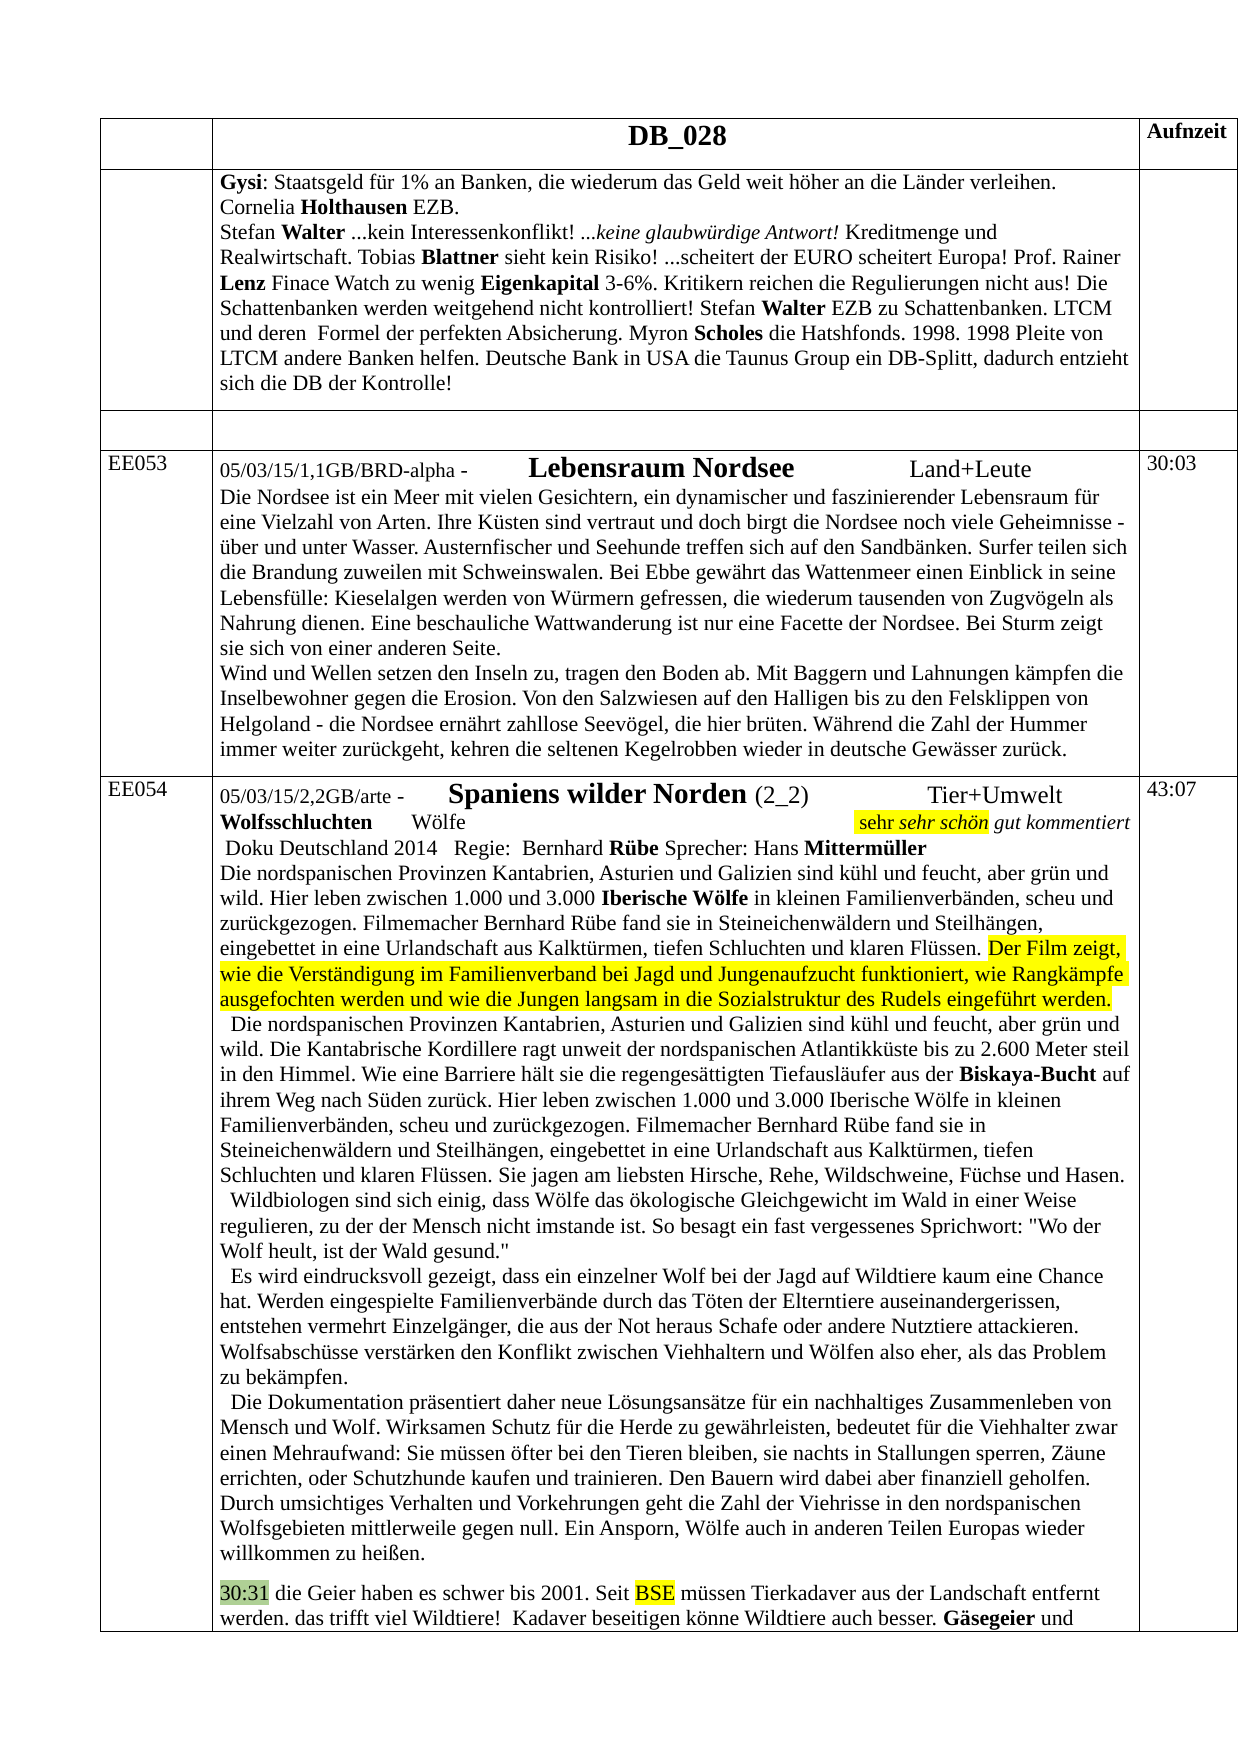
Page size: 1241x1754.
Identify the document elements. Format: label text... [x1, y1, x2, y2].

table_cell 43:07 [1140, 777, 1237, 1631]
table_cell [1140, 170, 1237, 410]
table_cell EE053 [101, 451, 212, 776]
table_header [101, 119, 212, 169]
table_cell Gysi: Staatsgeld für 1% an Banken, die wiederum das Geld weit höher an die Länder verleihen. Cornelia Holthausen EZB. Stefan Walter ...kein Interessenkonflikt! ...keine glaubwürdige Antwort! Kreditmenge und Realwirtschaft. Tobias Blattner sieht kein Risiko! ...scheitert der EURO scheitert Europa! Prof. Rainer Lenz Finace Watch zu wenig Eigenkapital 3-6%. Kritikern reichen die Regulierungen nicht aus! Die Schattenbanken werden weitgehend nicht kontrolliert! Stefan Walter EZB zu Schattenbanken. LTCM und deren Formel der perfekten Absicherung. Myron Scholes die Hatshfonds. 1998. 1998 Pleite von LTCM andere Banken helfen. Deutsche Bank in USA die Taunus Group ein DB-Splitt, dadurch entzieht sich die DB der Kontrolle! [213, 170, 1139, 410]
table_cell 05/03/15/1,1GB/BRD-alpha - Lebensraum Nordsee Land+Leute Die Nordsee ist ein Meer mit vielen Gesichtern, ein dynamischer und faszinierender Lebensraum für eine Vielzahl von Arten. Ihre Küsten sind vertraut und doch birgt die Nordsee noch viele Geheimnisse - über und unter Wasser. Austernfischer und Seehunde treffen sich auf den Sandbänken. Surfer teilen sich die Brandung zuweilen mit Schweinswalen. Bei Ebbe gewährt das Wattenmeer einen Einblick in seine Lebensfülle: Kieselalgen werden von Würmern gefressen, die wiederum tausenden von Zugvögeln als Nahrung dienen. Eine beschauliche Wattwanderung ist nur eine Facette der Nordsee. Bei Sturm zeigt sie sich von einer anderen Seite. Wind und Wellen setzen den Inseln zu, tragen den Boden ab. Mit Baggern und Lahnungen kämpfen die Inselbewohner gegen die Erosion. Von den Salzwiesen auf den Halligen bis zu den Felsklippen von Helgoland - die Nordsee ernährt zahllose Seevögel, die hier brüten. Während die Zahl der Hummer immer weiter zurückgeht, kehren die seltenen Kegelrobben wieder in deutsche Gewässer zurück. [213, 451, 1139, 776]
table_cell [213, 411, 1139, 450]
table_cell [101, 170, 212, 410]
table_cell EE054 [101, 777, 212, 1631]
table_cell 30:03 [1140, 451, 1237, 776]
table_cell [101, 411, 212, 450]
table_header DB_028 [213, 119, 1139, 169]
table_cell [1140, 411, 1237, 450]
table_cell 05/03/15/2,2GB/arte - Spaniens wilder Norden (2_2) Tier+Umwelt Wolfsschluchten Wölfe sehr sehr schön gut kommentiert Doku Deutschland 2014 Regie: Bernhard Rübe Sprecher: Hans Mittermüller Die nordspanischen Provinzen Kantabrien, Asturien und Galizien sind kühl und feucht, aber grün und wild. Hier leben zwischen 1.000 und 3.000 Iberische Wölfe in kleinen Familienverbänden, scheu und zurückgezogen. Filmemacher Bernhard Rübe fand sie in Steineichenwäldern und Steilhängen, eingebettet in eine Urlandschaft aus Kalktürmen, tiefen Schluchten und klaren Flüssen. Der Film zeigt, wie die Verständigung im Familienverband bei Jagd und Jungenaufzucht funktioniert, wie Rangkämpfe ausgefochten werden und wie die Jungen langsam in die Sozialstruktur des Rudels eingeführt werden. Die nordspanischen Provinzen Kantabrien, Asturien und Galizien sind kühl und feucht, aber grün und wild. Die Kantabrische Kordillere ragt unweit der nordspanischen Atlantikküste bis zu 2.600 Meter steil in den Himmel. Wie eine Barriere hält sie die regengesättigten Tiefausläufer aus der Biskaya-Bucht auf ihrem Weg nach Süden zurück. Hier leben zwischen 1.000 und 3.000 Iberische Wölfe in kleinen Familienverbänden, scheu und zurückgezogen. Filmemacher Bernhard Rübe fand sie in Steineichenwäldern und Steilhängen, eingebettet in eine Urlandschaft aus Kalktürmen, tiefen Schluchten und klaren Flüssen. Sie jagen am liebsten Hirsche, Rehe, Wildschweine, Füchse und Hasen. Wildbiologen sind sich einig, dass Wölfe das ökologische Gleichgewicht im Wald in einer Weise regulieren, zu der der Mensch nicht imstande ist. So besagt ein fast vergessenes Sprichwort: "Wo der Wolf heult, ist der Wald gesund." Es wird eindrucksvoll gezeigt, dass ein einzelner Wolf bei der Jagd auf Wildtiere kaum eine Chance hat. Werden eingespielte Familienverbände durch das Töten der Elterntiere auseinandergerissen, entstehen vermehrt Einzelgänger, die aus der Not heraus Schafe oder andere Nutztiere attackieren. Wolfsabschüsse verstärken den Konflikt zwischen Viehhaltern und Wölfen also eher, als das Problem zu bekämpfen. Die Dokumentation präsentiert daher neue Lösungsansätze für ein nachhaltiges Zusammenleben von Mensch und Wolf. Wirksamen Schutz für die Herde zu gewährleisten, bedeutet für die Viehhalter zwar einen Mehraufwand: Sie müssen öfter bei den Tieren bleiben, sie nachts in Stallungen sperren, Zäune errichten, oder Schutzhunde kaufen und trainieren. Den Bauern wird dabei aber finanziell geholfen. Durch umsichtiges Verhalten und Vorkehrungen geht die Zahl der Viehrisse in den nordspanischen Wolfsgebieten mittlerweile gegen null. Ein Ansporn, Wölfe auch in anderen Teilen Europas wieder willkommen zu heißen. 30:31 die Geier haben es schwer bis 2001. Seit BSE müssen Tierkadaver aus der Landschaft entfernt werden. das trifft viel Wildtiere! Kadaver beseitigen könne Wildtiere auch besser. Gäsegeier und [213, 777, 1139, 1631]
table_header Aufnzeit [1140, 119, 1237, 169]
